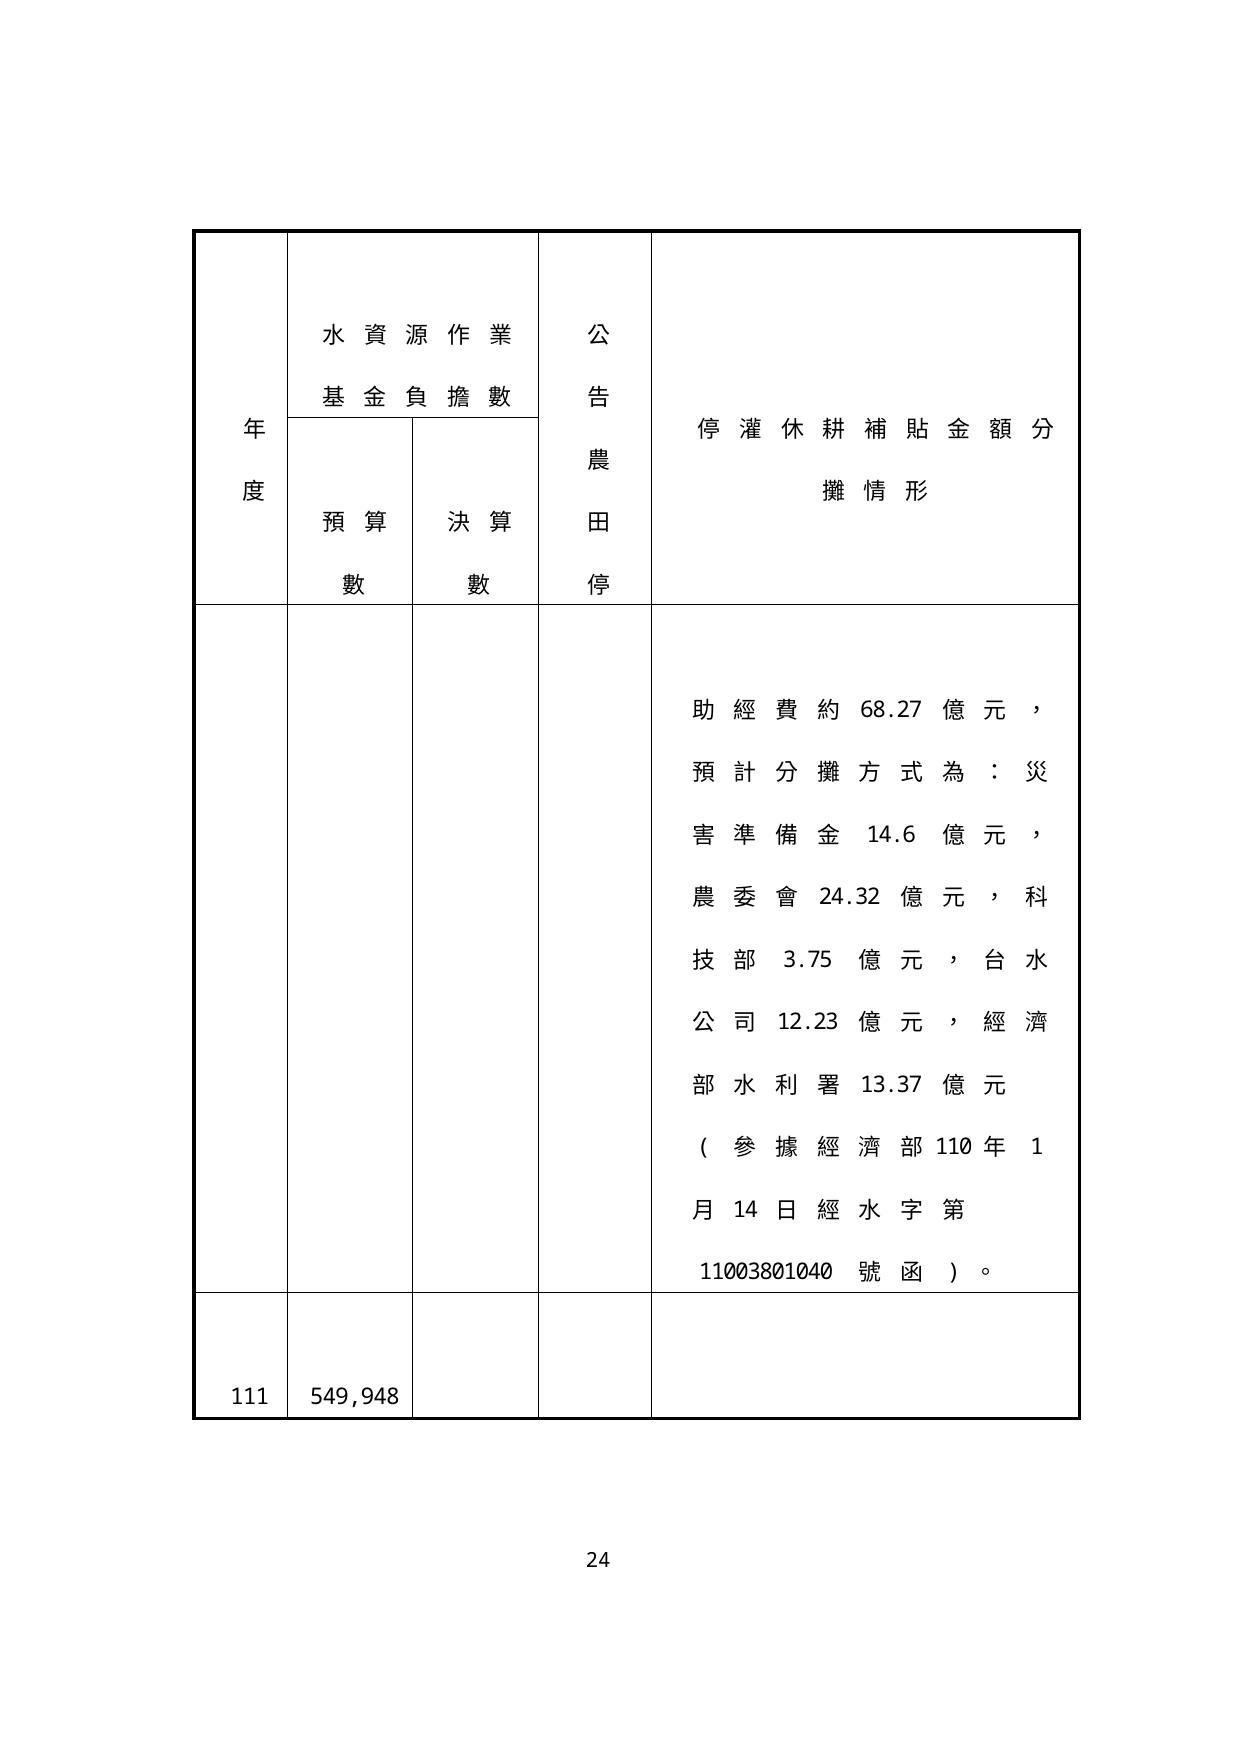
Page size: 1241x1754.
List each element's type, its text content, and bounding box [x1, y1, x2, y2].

table_cell [413, 1293, 538, 1417]
table_cell 助經費約68.27億元，預計分攤方式為：災害準備金14.6億元，農委會24.32億元，科技部3.75億元，台水公司12.23億元，經濟部水利署13.37億元(參據經濟部110年1月14日經水字第11003801040號函)。 [652, 605, 1078, 1292]
table_cell 111 [196, 1293, 287, 1417]
table_cell [539, 1293, 651, 1417]
table_header 年度 [196, 233, 287, 604]
table_cell [288, 605, 412, 1292]
table_cell [652, 1293, 1078, 1417]
table_cell 預算數 [288, 418, 412, 604]
table_cell [196, 605, 287, 1292]
table_cell [539, 605, 651, 1292]
table_header 停灌休耕補貼金額分攤情形 [652, 233, 1078, 604]
table_header 公告農田停灌面積 [539, 233, 651, 604]
table_cell 決算數 [413, 418, 538, 604]
table_header 水資源作業基金負擔數 [288, 233, 538, 417]
table_cell [413, 605, 538, 1292]
table_cell 549,948 [288, 1293, 412, 1417]
